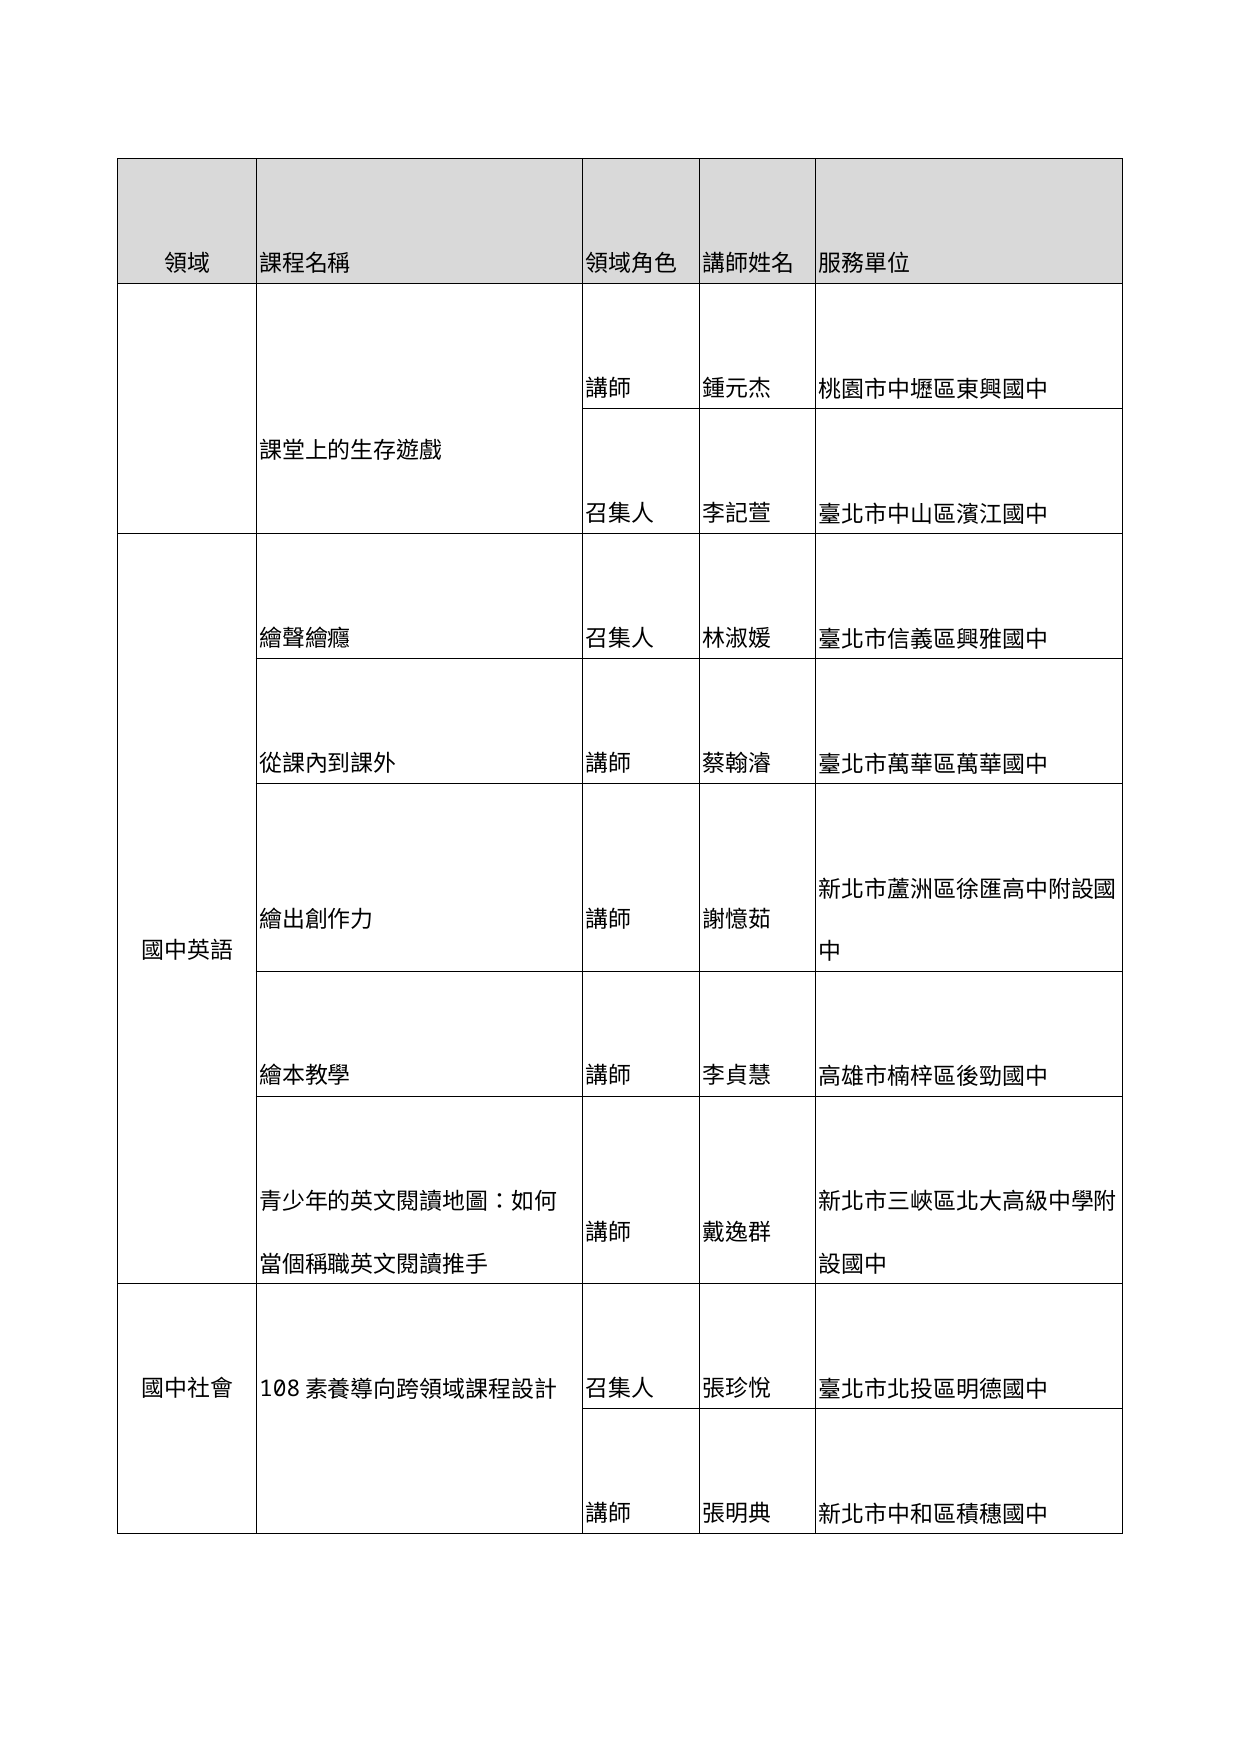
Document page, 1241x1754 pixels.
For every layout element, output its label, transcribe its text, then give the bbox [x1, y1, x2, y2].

table_header 服務單位 [816, 159, 1122, 283]
table_cell 108素養導向跨領域課程設計 [257, 1284, 582, 1533]
table_cell 講師 [583, 784, 699, 971]
table_cell 新北市蘆洲區徐匯高中附設國中 [816, 784, 1122, 971]
table_cell 講師 [583, 1097, 699, 1283]
table_header 領域角色 [583, 159, 699, 283]
table_cell 張珍悅 [700, 1284, 815, 1408]
table_cell 國中社會 [118, 1284, 256, 1533]
table_cell 蔡翰濬 [700, 659, 815, 783]
table_cell 李貞慧 [700, 972, 815, 1096]
table_cell 新北市三峽區北大高級中學附設國中 [816, 1097, 1122, 1283]
table_cell 戴逸群 [700, 1097, 815, 1283]
table_cell 臺北市萬華區萬華國中 [816, 659, 1122, 783]
table_cell 講師 [583, 972, 699, 1096]
table_cell 臺北市中山區濱江國中 [816, 409, 1122, 533]
table_cell 高雄市楠梓區後勁國中 [816, 972, 1122, 1096]
table_cell 召集人 [583, 409, 699, 533]
table_cell 新北市中和區積穗國中 [816, 1409, 1122, 1533]
table_cell 臺北市北投區明德國中 [816, 1284, 1122, 1408]
table_cell 桃園市中壢區東興國中 [816, 284, 1122, 408]
table_cell [118, 284, 256, 533]
table_cell 從課內到課外 [257, 659, 582, 783]
table_cell 青少年的英文閱讀地圖：如何當個稱職英文閱讀推手 [257, 1097, 582, 1283]
table_header 領域 [118, 159, 256, 283]
table_cell 課堂上的生存遊戲 [257, 284, 582, 533]
table_cell 繪本教學 [257, 972, 582, 1096]
table_cell 李記萱 [700, 409, 815, 533]
table_cell 召集人 [583, 1284, 699, 1408]
table_cell 林淑媛 [700, 534, 815, 658]
table_header 課程名稱 [257, 159, 582, 283]
table_cell 講師 [583, 659, 699, 783]
table_cell 講師 [583, 1409, 699, 1533]
table_header 講師姓名 [700, 159, 815, 283]
table_cell 國中英語 [118, 534, 256, 1283]
table_cell 謝憶茹 [700, 784, 815, 971]
table_cell 講師 [583, 284, 699, 408]
table_cell 張明典 [700, 1409, 815, 1533]
table_cell 繪出創作力 [257, 784, 582, 971]
table_cell 召集人 [583, 534, 699, 658]
table_cell 鍾元杰 [700, 284, 815, 408]
table_cell 臺北市信義區興雅國中 [816, 534, 1122, 658]
table_cell 繪聲繪癮 [257, 534, 582, 658]
